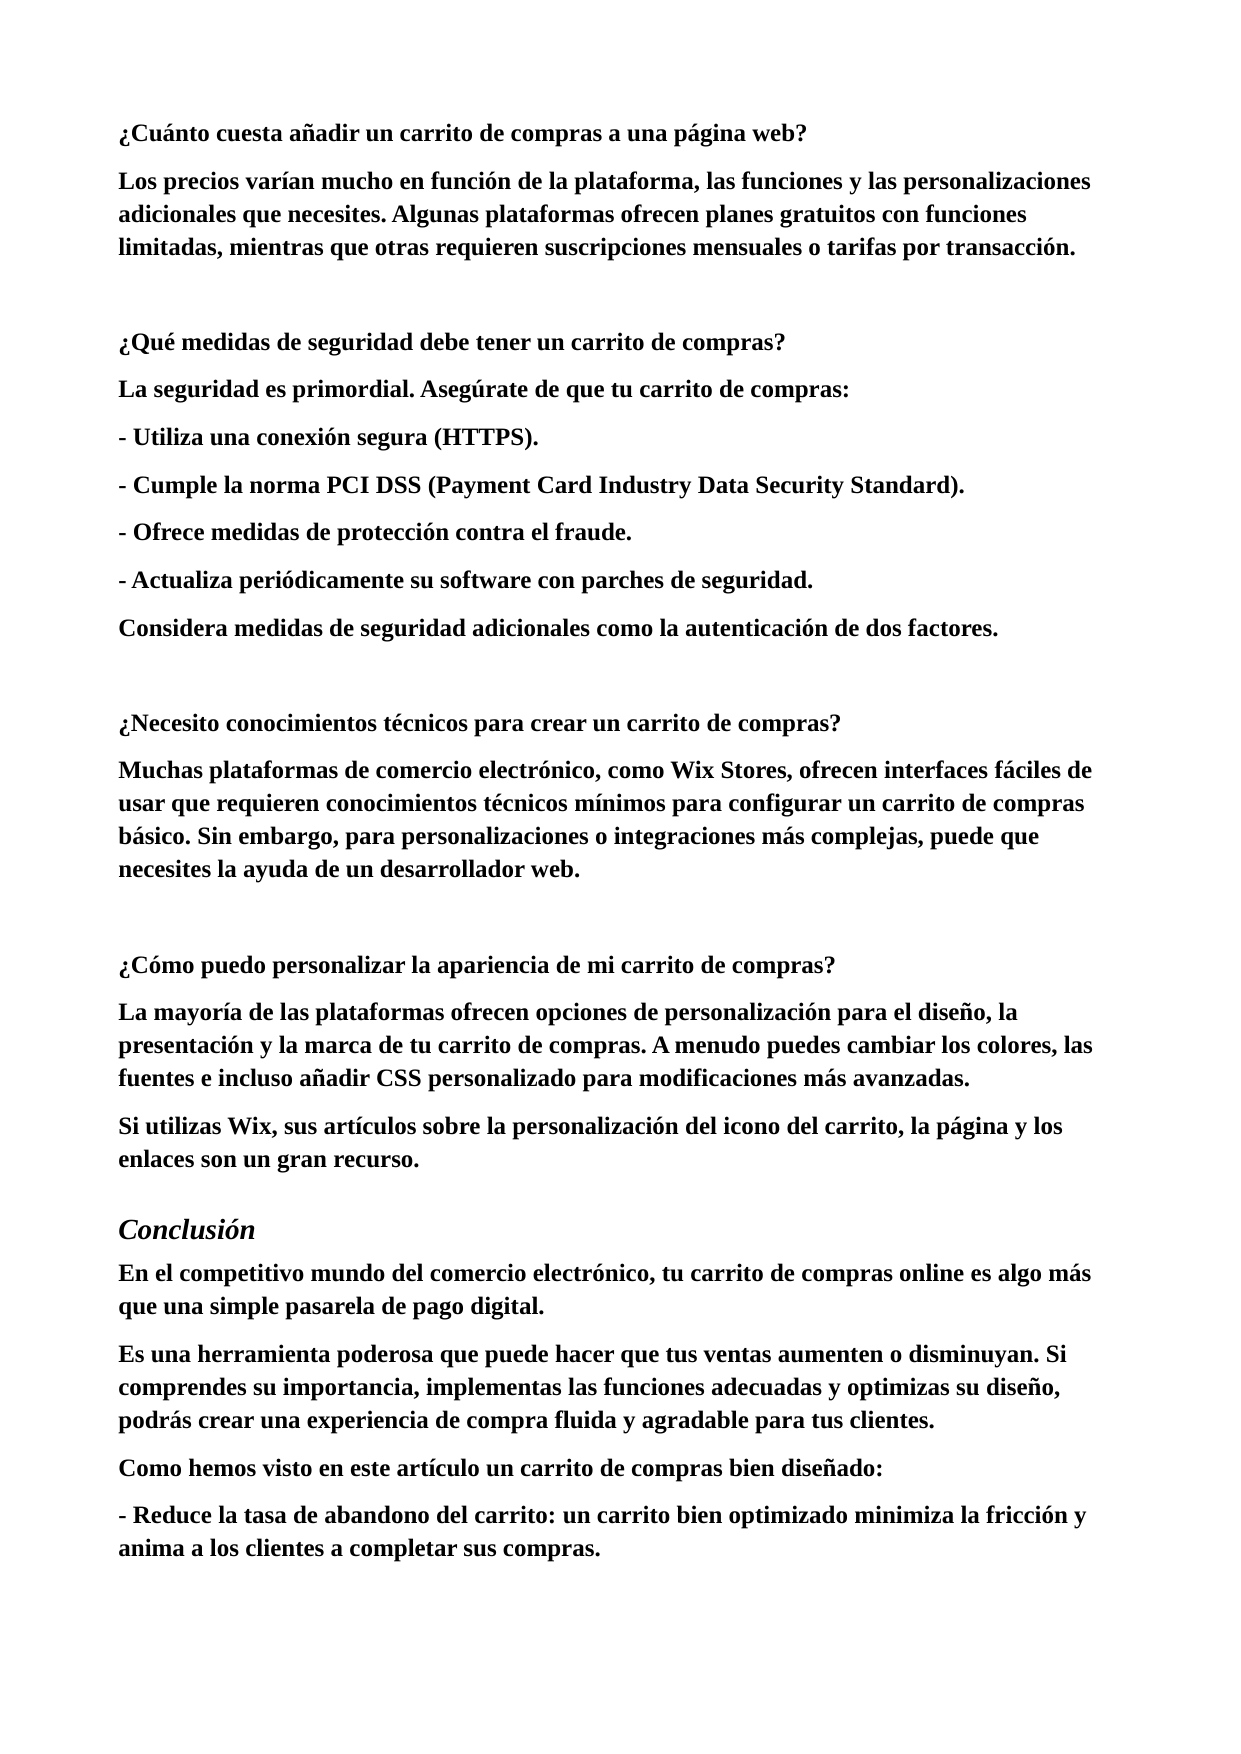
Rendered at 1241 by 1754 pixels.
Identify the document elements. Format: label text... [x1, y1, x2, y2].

text - Reduce la tasa de abandono del carrito: un carrito bien optimizado minimiza la fricción y anima a los clientes a completar sus compras. [118, 1500, 1122, 1562]
text Como hemos visto en este artículo un carrito de compras bien diseñado: [118, 1453, 1122, 1481]
text La seguridad es primordial. Asegúrate de que tu carrito de compras: [118, 374, 1122, 403]
text ¿Necesito conocimientos técnicos para crear un carrito de compras? [118, 708, 1122, 737]
text Si utilizas Wix, sus artículos sobre la personalización del icono del carrito, la página y los enlaces son un gran recurso. [118, 1111, 1122, 1173]
text Los precios varían mucho en función de la plataforma, las funciones y las personalizaciones adicionales que necesites. Algunas plataformas ofrecen planes gratuitos con funciones limitadas, mientras que otras requieren suscripciones mensuales o tarifas por transacción. [118, 166, 1122, 261]
text La mayoría de las plataformas ofrecen opciones de personalización para el diseño, la presentación y la marca de tu carrito de compras. A menudo puedes cambiar los colores, las fuentes e incluso añadir CSS personalizado para modificaciones más avanzadas. [118, 997, 1122, 1092]
text Es una herramienta poderosa que puede hacer que tus ventas aumenten o disminuyan. Si comprendes su importancia, implementas las funciones adecuadas y optimizas su diseño, podrás crear una experiencia de compra fluida y agradable para tus clientes. [118, 1339, 1122, 1434]
text - Actualiza periódicamente su software con parches de seguridad. [118, 565, 1122, 594]
text Muchas plataformas de comercio electrónico, como Wix Stores, ofrecen interfaces fáciles de usar que requieren conocimientos técnicos mínimos para configurar un carrito de compras básico. Sin embargo, para personalizaciones o integraciones más complejas, puede que necesites la ayuda de un desarrollador web. [118, 755, 1122, 883]
subtitle Conclusión [118, 1212, 1122, 1246]
text - Ofrece medidas de protección contra el fraude. [118, 517, 1122, 546]
text Considera medidas de seguridad adicionales como la autenticación de dos factores. [118, 613, 1122, 641]
text - Utiliza una conexión segura (HTTPS). [118, 422, 1122, 451]
text ¿Qué medidas de seguridad debe tener un carrito de compras? [118, 327, 1122, 356]
text En el competitivo mundo del comercio electrónico, tu carrito de compras online es algo más que una simple pasarela de pago digital. [118, 1258, 1122, 1320]
text - Cumple la norma PCI DSS (Payment Card Industry Data Security Standard). [118, 470, 1122, 498]
text ¿Cómo puedo personalizar la apariencia de mi carrito de compras? [118, 950, 1122, 978]
text ¿Cuánto cuesta añadir un carrito de compras a una página web? [118, 118, 1122, 147]
